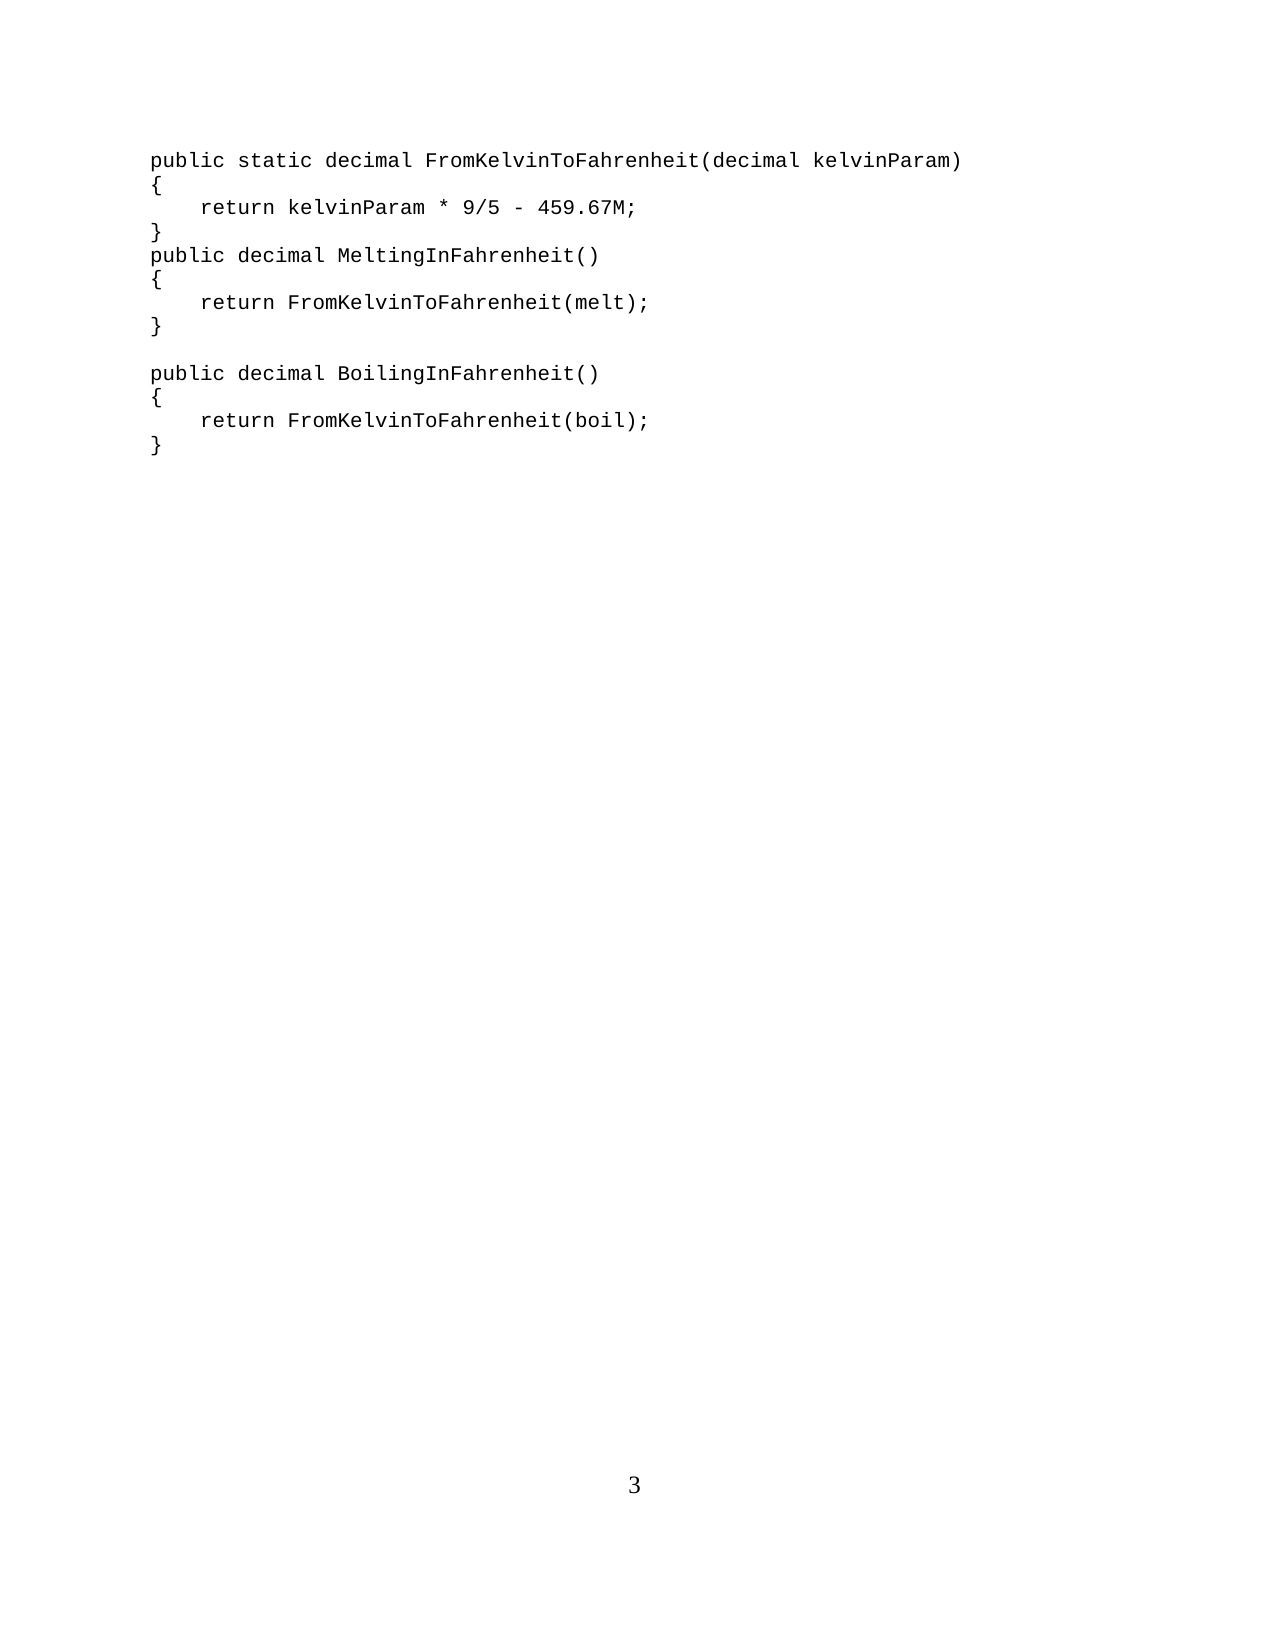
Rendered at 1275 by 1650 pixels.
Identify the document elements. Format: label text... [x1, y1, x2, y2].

text public decimal BoilingInFahrenheit() [150, 363, 1125, 386]
text return FromKelvinToFahrenheit(boil); [150, 410, 1125, 434]
text public static decimal FromKelvinToFahrenheit(decimal kelvinParam) [150, 150, 1125, 174]
text return kelvinParam * 9/5 - 459.67M; [150, 197, 1125, 221]
text } [150, 221, 1125, 244]
text } [150, 434, 1125, 457]
text { [150, 386, 1125, 410]
text { [150, 268, 1125, 292]
text } [150, 316, 1125, 339]
text { [150, 174, 1125, 197]
text public decimal MeltingInFahrenheit() [150, 244, 1125, 268]
text return FromKelvinToFahrenheit(melt); [150, 292, 1125, 316]
